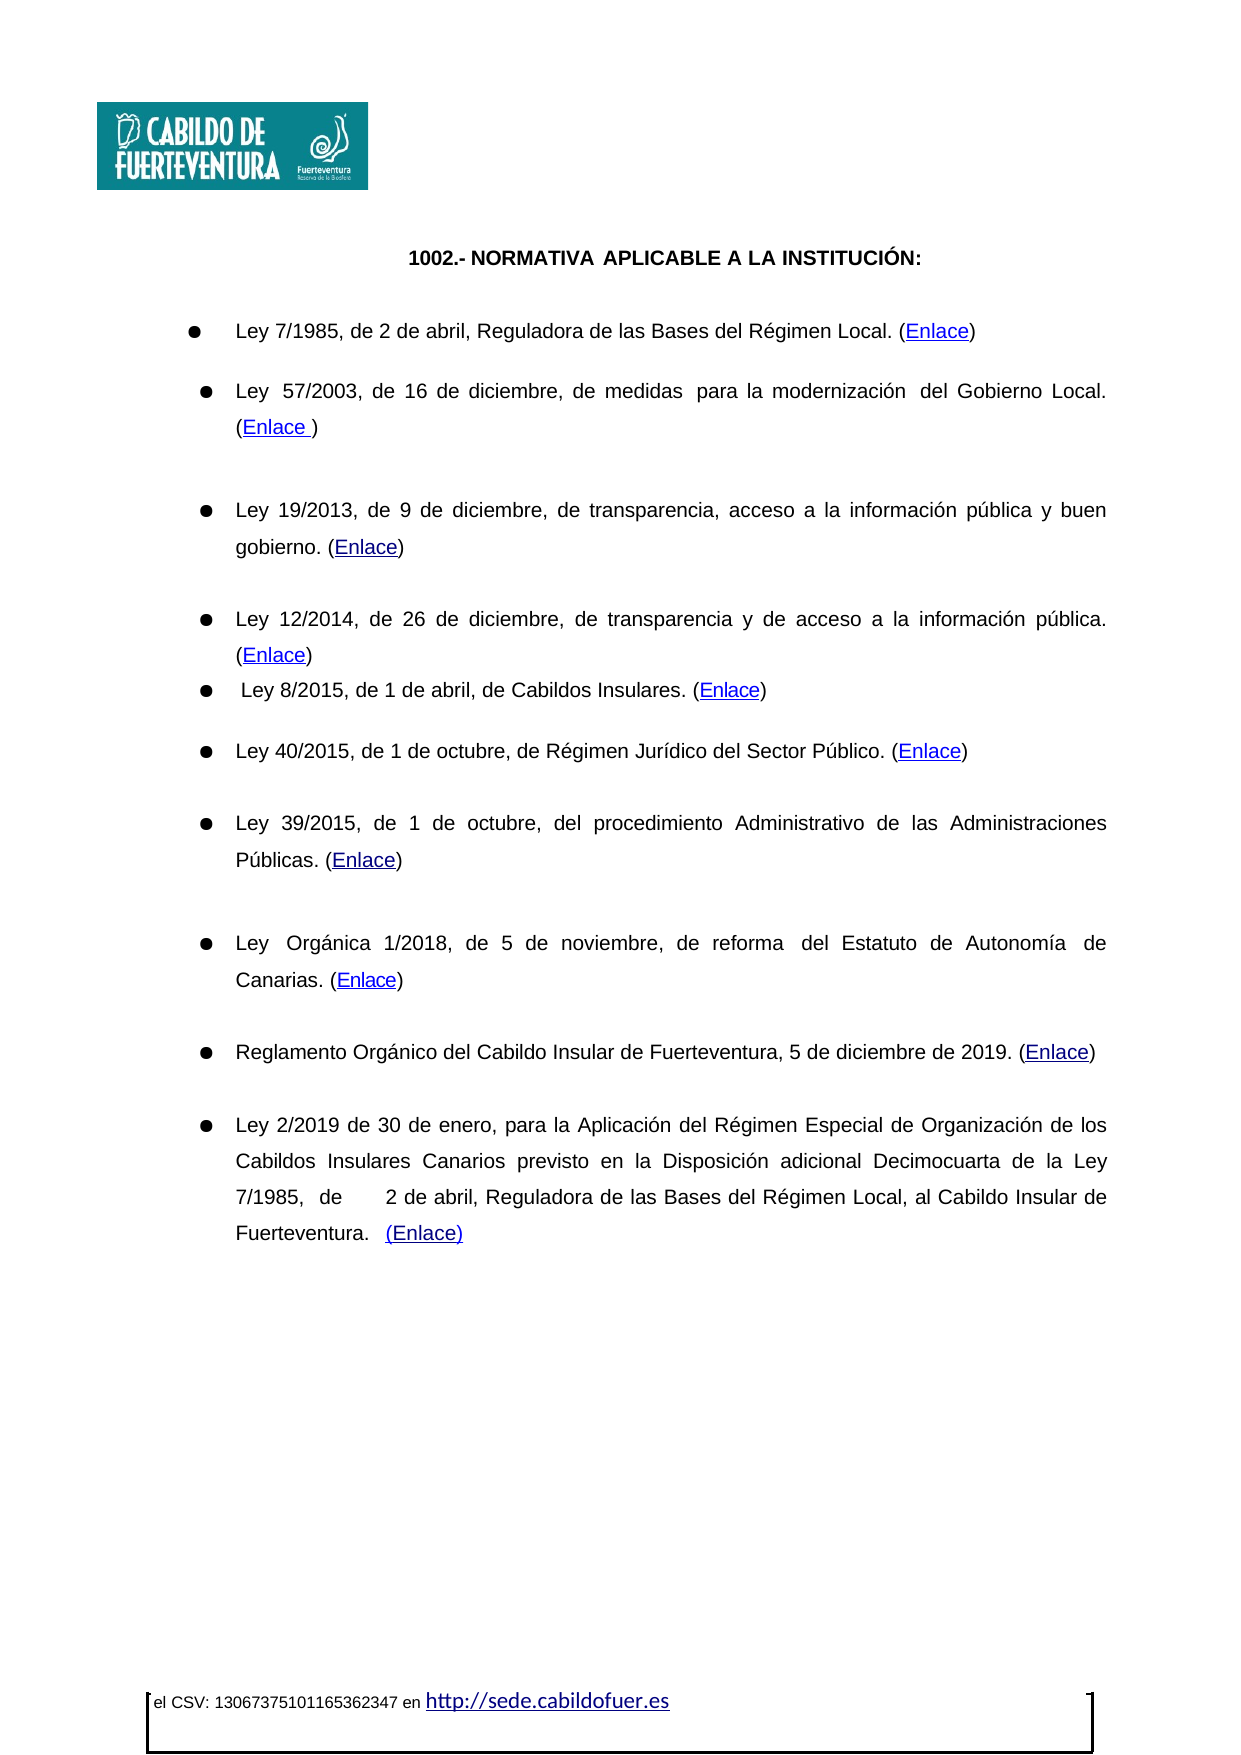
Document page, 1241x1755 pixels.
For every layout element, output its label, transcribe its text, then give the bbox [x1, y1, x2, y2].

list Ley 7/1985, de 2 de abril, Reguladora de las Bases del Régimen Local. (Enlace) [186, 319, 1107, 343]
picture [97, 102, 369, 190]
list Ley 39/2015, de 1 de octubre, del procedimiento Administrativo de las Administraciones Públicas. (Enlace) [198, 811, 1107, 871]
list Ley 19/2013, de 9 de diciembre, de transparencia, acceso a la información pública y buen gobierno. (Enlace) [198, 498, 1107, 558]
list Ley 8/2015, de 1 de abril, de Cabildos Insulares. (Enlace) [198, 678, 1107, 702]
list Ley 12/2014, de 26 de diciembre, de transparencia y de acceso a la información pública.(Enlace) [198, 607, 1107, 666]
list Ley 57/2003, de 16 de diciembre, de medidas para la modernización del Gobierno Local.(Enlace ) [198, 379, 1107, 438]
list Ley Orgánica 1/2018, de 5 de noviembre, de reforma del Estatuto de Autonomía de Canarias. (Enlace) [198, 931, 1107, 991]
list Reglamento Orgánico del Cabildo Insular de Fuerteventura, 5 de diciembre de 2019. (Enlace) [198, 1039, 1107, 1064]
list Ley 2/2019 de 30 de enero, para la Aplicación del Régimen Especial de Organización de los Cabildos Insulares Canarios previsto en la Disposición adicional Decimocuarta de la Ley 7/1985, de 2 de abril, Reguladora de las Bases del Régimen Local, al Cabildo Insular de Fuerteventura. (Enlace) [198, 1112, 1107, 1245]
list Ley 40/2015, de 1 de octubre, de Régimen Jurídico del Sector Público. (Enlace) [198, 739, 1107, 763]
text 1002.- NORMATIVA APLICABLE A LA INSTITUCIÓN: [147, 245, 1107, 269]
